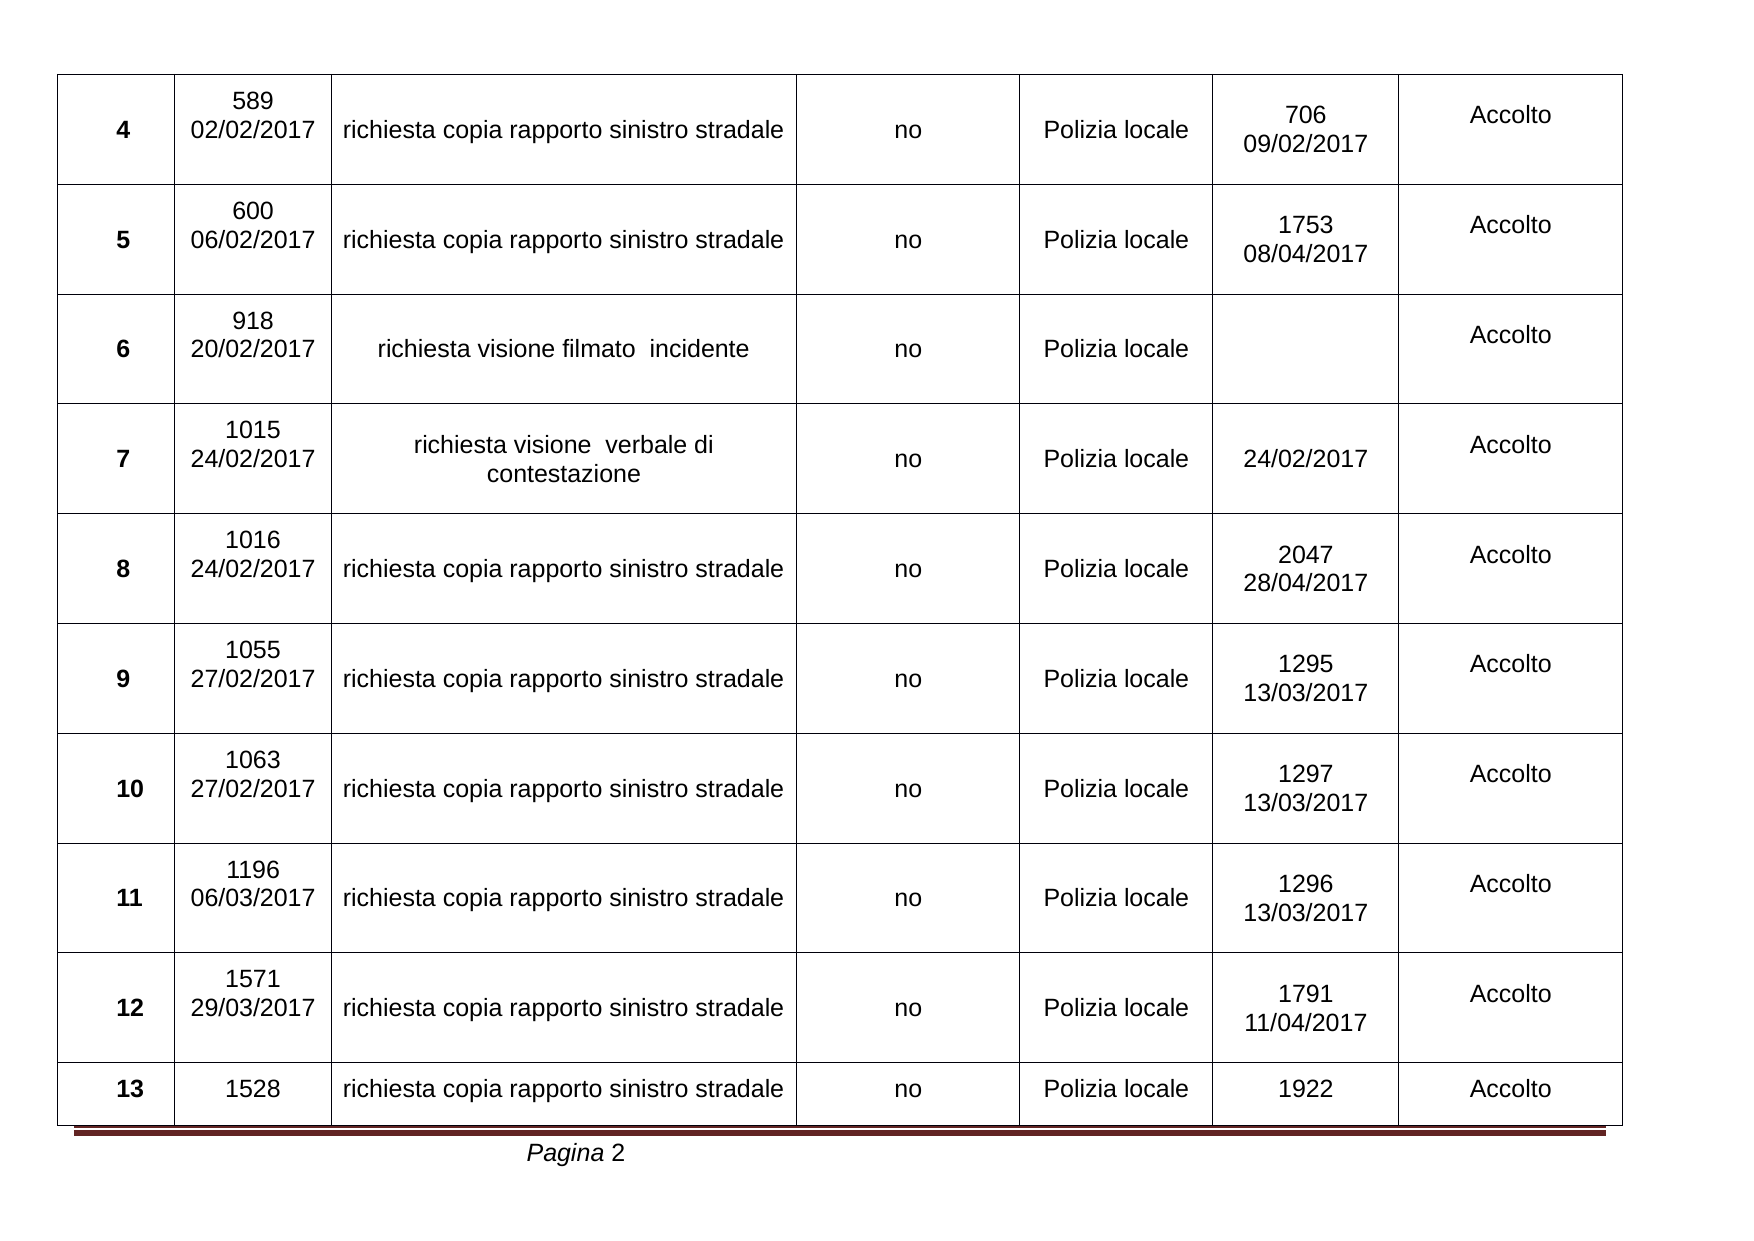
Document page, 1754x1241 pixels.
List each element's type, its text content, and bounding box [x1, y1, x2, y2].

table_cell Polizia locale [1020, 514, 1212, 623]
table_cell [58, 404, 174, 513]
table_cell richiesta copia rapporto sinistro stradale [332, 734, 796, 842]
table_cell 1295 13/03/2017 [1213, 624, 1398, 733]
table_cell Polizia locale [1020, 185, 1212, 293]
table_cell richiesta copia rapporto sinistro stradale [332, 1063, 796, 1125]
table_cell richiesta copia rapporto sinistro stradale [332, 624, 796, 733]
table_cell 24/02/2017 [1213, 404, 1398, 513]
table_cell 1296 13/03/2017 [1213, 844, 1398, 952]
table_cell Accolto [1399, 75, 1622, 184]
table_cell Polizia locale [1020, 953, 1212, 1062]
table_cell 2047 28/04/2017 [1213, 514, 1398, 623]
table_cell Polizia locale [1020, 404, 1212, 513]
table_cell 589 02/02/2017 [175, 75, 331, 184]
table_cell richiesta copia rapporto sinistro stradale [332, 844, 796, 952]
table_cell [58, 1063, 174, 1125]
table_cell no [797, 624, 1019, 733]
table_cell Polizia locale [1020, 1063, 1212, 1125]
table_cell richiesta copia rapporto sinistro stradale [332, 75, 796, 184]
table_cell no [797, 75, 1019, 184]
table_cell Accolto [1399, 295, 1622, 403]
table_cell 706 09/02/2017 [1213, 75, 1398, 184]
table_cell Accolto [1399, 404, 1622, 513]
table_cell no [797, 514, 1019, 623]
table_cell Polizia locale [1020, 295, 1212, 403]
table_cell 1196 06/03/2017 [175, 844, 331, 952]
table_cell 1063 27/02/2017 [175, 734, 331, 842]
table_cell 1753 08/04/2017 [1213, 185, 1398, 293]
table_cell 1016 24/02/2017 [175, 514, 331, 623]
table_cell no [797, 185, 1019, 293]
table_cell no [797, 1063, 1019, 1125]
table_cell 1297 13/03/2017 [1213, 734, 1398, 842]
table_cell no [797, 295, 1019, 403]
table_cell [58, 185, 174, 293]
table_cell [58, 844, 174, 952]
table_cell 1922 [1213, 1063, 1398, 1125]
table_cell Polizia locale [1020, 844, 1212, 952]
table_cell 1571 29/03/2017 [175, 953, 331, 1062]
table_cell richiesta copia rapporto sinistro stradale [332, 514, 796, 623]
table_cell Accolto [1399, 624, 1622, 733]
table_cell [58, 734, 174, 842]
table_cell [58, 514, 174, 623]
table_cell Accolto [1399, 844, 1622, 952]
table_cell 918 20/02/2017 [175, 295, 331, 403]
table_cell Accolto [1399, 1063, 1622, 1125]
table_cell [1213, 295, 1398, 403]
table_cell 1015 24/02/2017 [175, 404, 331, 513]
table_cell Accolto [1399, 734, 1622, 842]
table_cell 1055 27/02/2017 [175, 624, 331, 733]
table_cell Accolto [1399, 514, 1622, 623]
table_cell 1791 11/04/2017 [1213, 953, 1398, 1062]
table_cell Polizia locale [1020, 734, 1212, 842]
table_cell no [797, 734, 1019, 842]
table_cell richiesta copia rapporto sinistro stradale [332, 953, 796, 1062]
table_cell [58, 75, 174, 184]
table_cell no [797, 953, 1019, 1062]
table_cell richiesta visione verbale di contestazione [332, 404, 796, 513]
table_cell no [797, 404, 1019, 513]
table_cell Accolto [1399, 953, 1622, 1062]
table_cell richiesta copia rapporto sinistro stradale [332, 185, 796, 293]
table_cell Polizia locale [1020, 624, 1212, 733]
table_cell [58, 295, 174, 403]
table_cell no [797, 844, 1019, 952]
table_cell [58, 624, 174, 733]
table_cell 600 06/02/2017 [175, 185, 331, 293]
table_cell Accolto [1399, 185, 1622, 293]
table_cell Polizia locale [1020, 75, 1212, 184]
table_cell [58, 953, 174, 1062]
table_cell 1528 [175, 1063, 331, 1125]
table_cell richiesta visione filmato incidente [332, 295, 796, 403]
